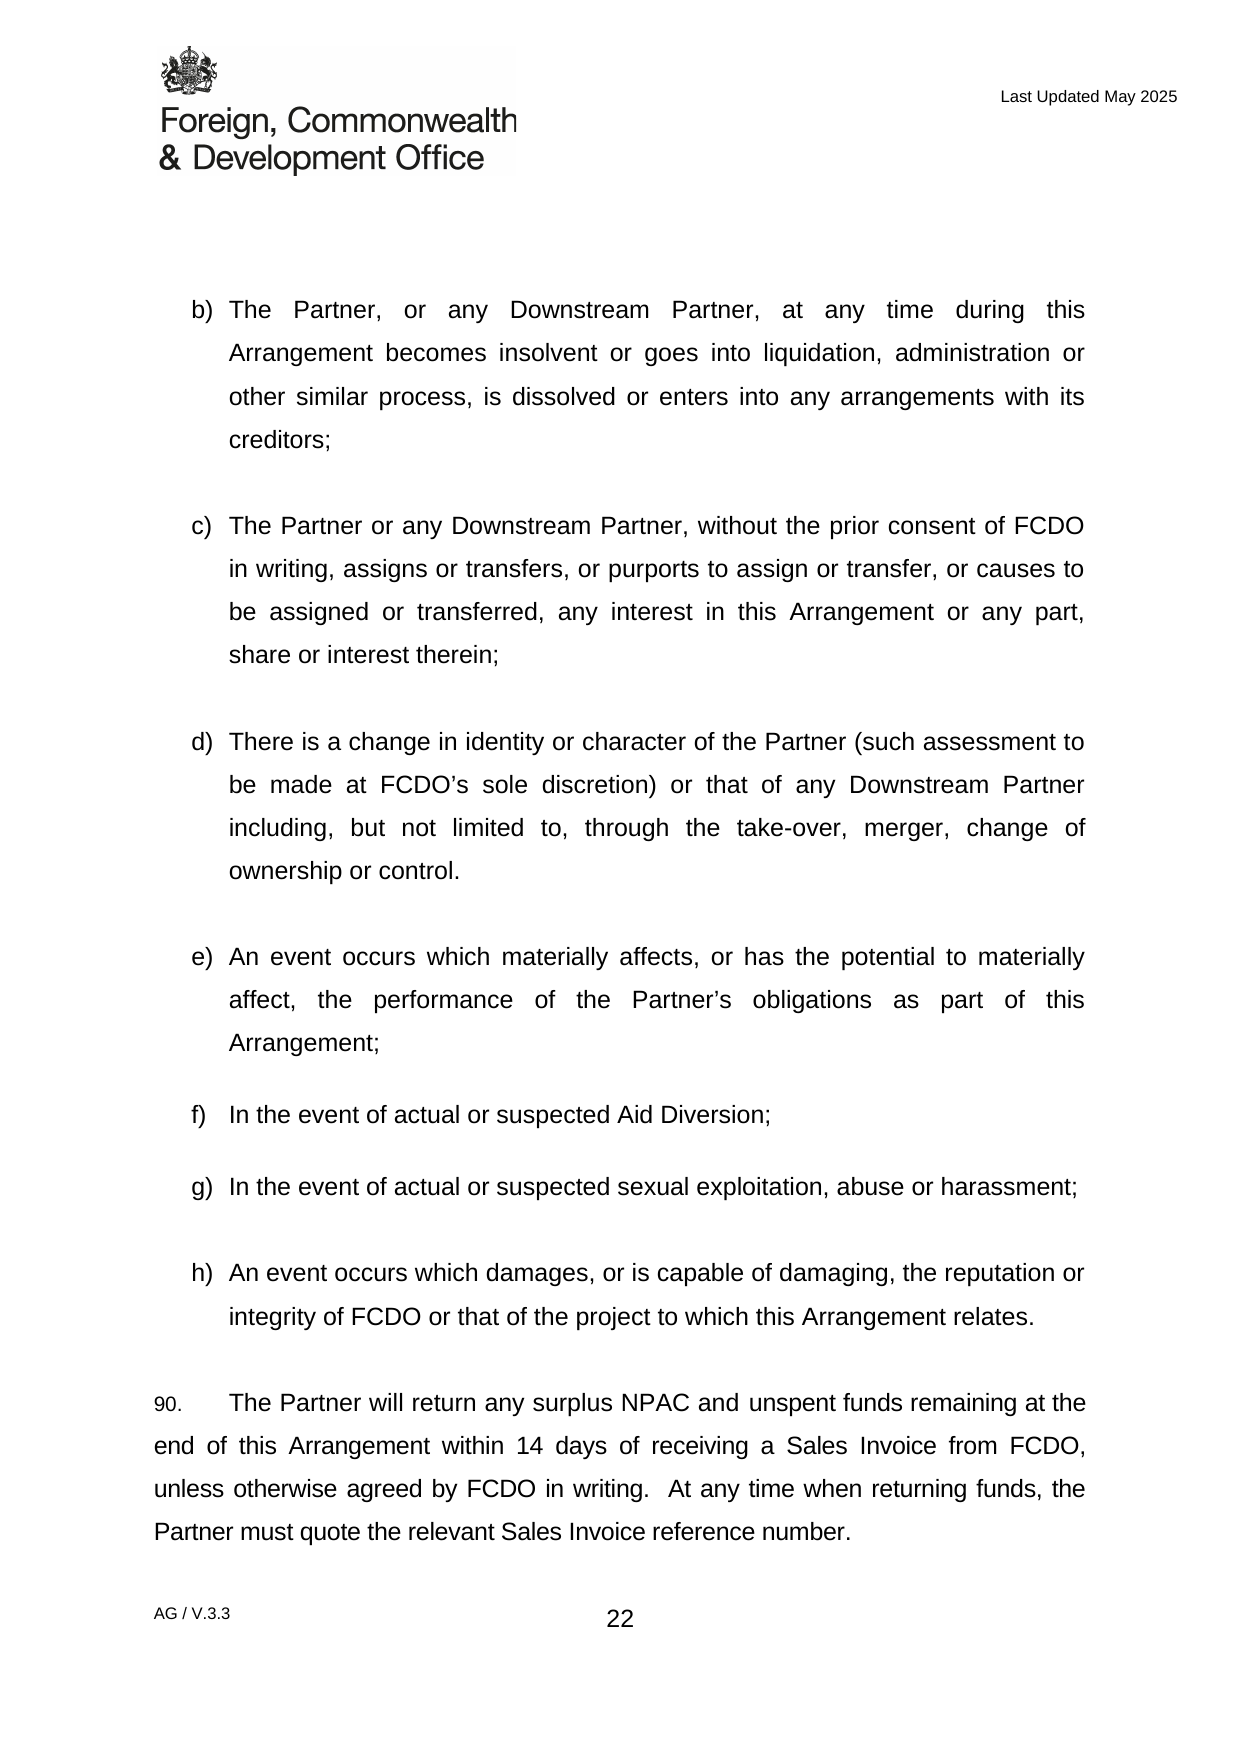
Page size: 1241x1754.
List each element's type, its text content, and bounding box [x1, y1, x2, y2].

list An event occurs which materially affects, or has the potential to materially affect, the performance of the Partner’s obligations as part of this Arrangement; [191, 942, 1087, 1057]
list The Partner or any Downstream Partner, without the prior consent of FCDO in writing, assigns or transfers, or purports to assign or transfer, or causes to be assigned or transferred, any interest in this Arrangement or any part, share or interest therein; [191, 511, 1087, 669]
list In the event of actual or suspected sexual exploitation, abuse or harassment; [191, 1172, 1087, 1201]
list There is a change in identity or character of the Partner (such assessment to be made at FCDO’s sole discretion) or that of any Downstream Partner including, but not limited to, through the take-over, merger, change of ownership or control. [191, 727, 1087, 885]
list The Partner, or any Downstream Partner, at any time during this Arrangement becomes insolvent or goes into liquidation, administration or other similar process, is dissolved or enters into any arrangements with its creditors; [191, 295, 1087, 453]
list An event occurs which damages, or is capable of damaging, the reputation or integrity of FCDO or that of the project to which this Arrangement relates. [191, 1258, 1087, 1330]
list In the event of actual or suspected Aid Diversion; [191, 1100, 1087, 1129]
list The Partner will return any surplus NPAC and unspent funds remaining at the end of this Arrangement within 14 days of receiving a Sales Invoice from FCDO, unless otherwise agreed by FCDO in writing. At any time when returning funds, the Partner must quote the relevant Sales Invoice reference number. [153, 1388, 1087, 1546]
